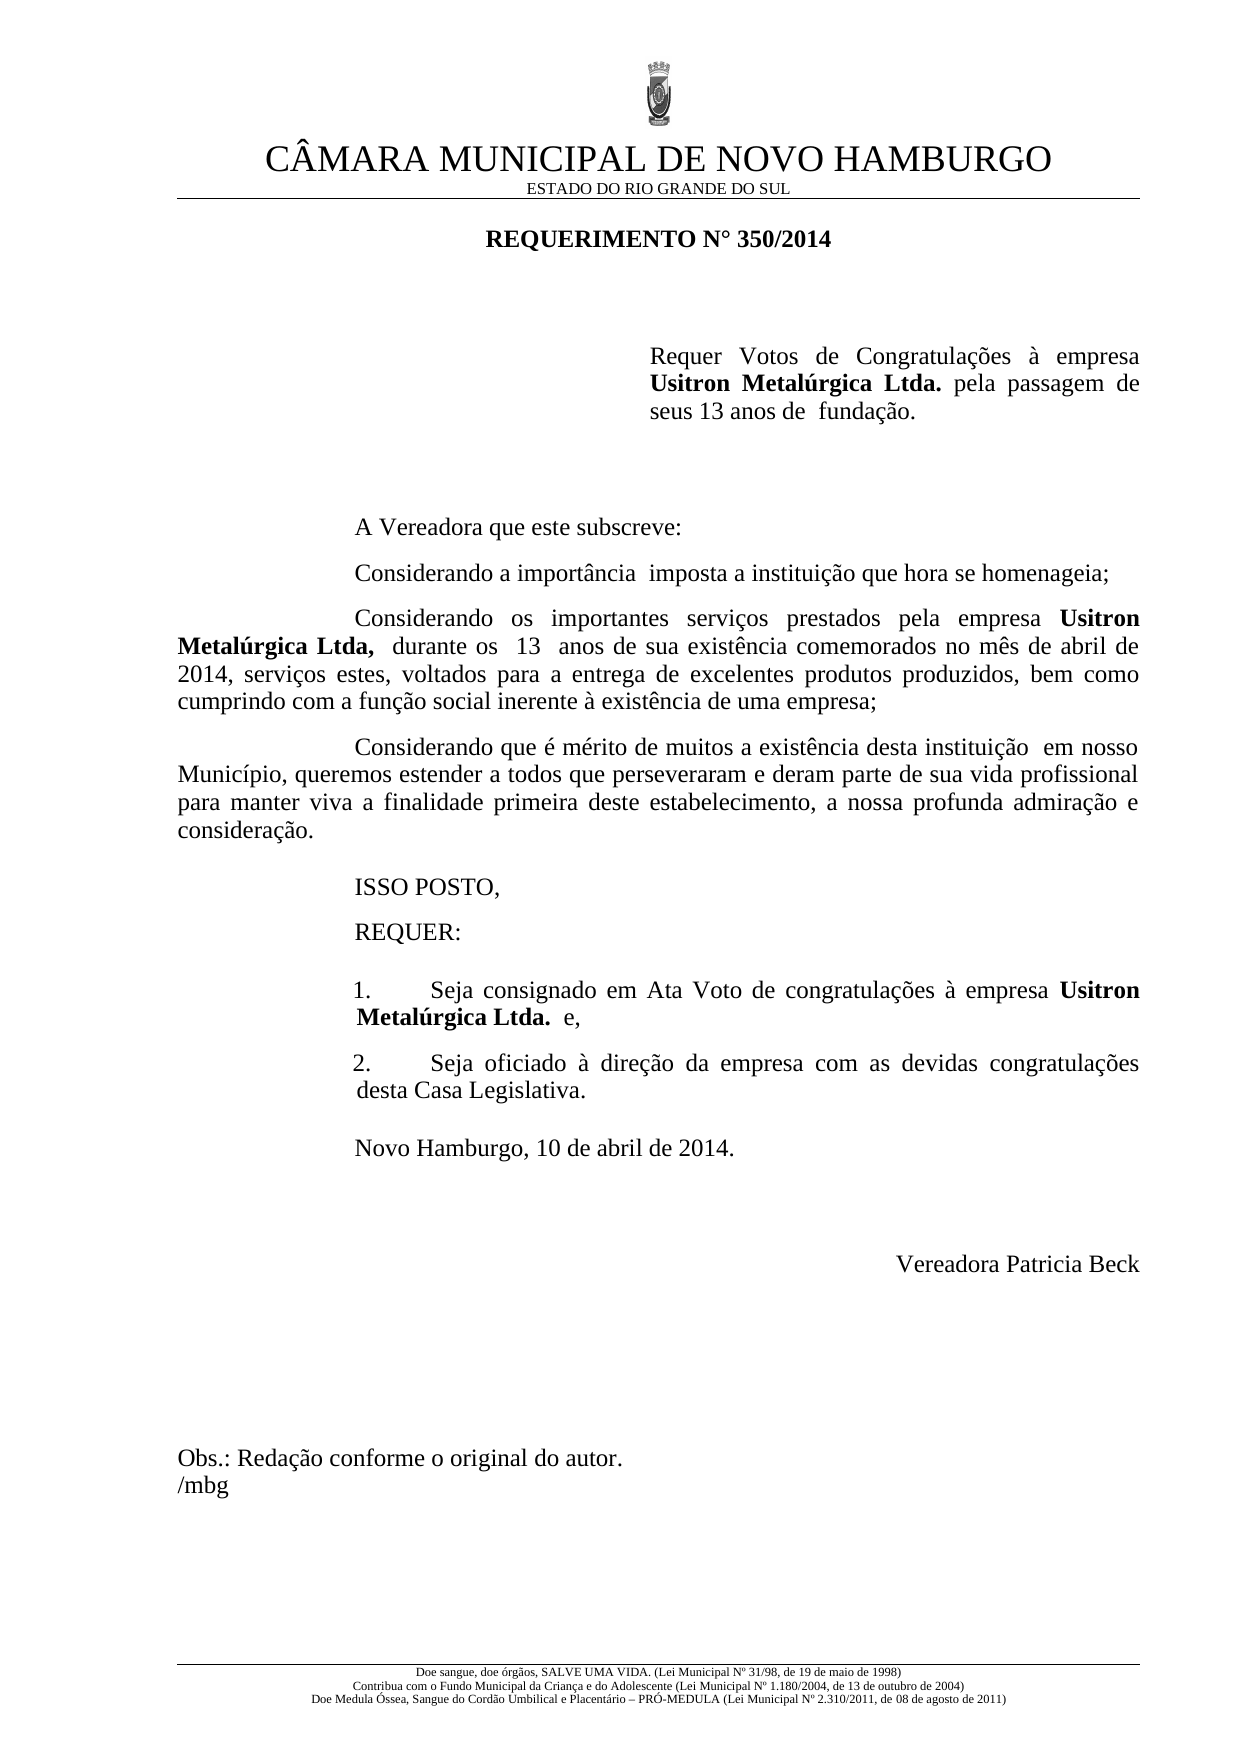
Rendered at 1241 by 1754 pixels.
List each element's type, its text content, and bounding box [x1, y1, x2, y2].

text REQUER: [177, 918, 1140, 946]
text A Vereadora que este subscreve: [177, 513, 1140, 541]
text 2. Seja oficiado à direção da empresa com as devidas congratulações desta Casa Legislativa. [352, 1049, 1140, 1104]
text Considerando que é mérito de muitos a existência desta instituição em nosso Município, queremos estender a todos que perseveraram e deram parte de sua vida profissional para manter viva a finalidade primeira deste estabelecimento, a nossa profunda admiração e consideração. [177, 733, 1140, 844]
text Requer Votos de Congratulações à empresa Usitron Metalúrgica Ltda. pela passagem de seus 13 anos de fundação. [649, 342, 1140, 425]
text Novo Hamburgo, 10 de abril de 2014. [177, 1134, 1140, 1161]
text ISSO POSTO, [177, 873, 1140, 901]
text Considerando os importantes serviços prestados pela empresa Usitron Metalúrgica Ltda, durante os 13 anos de sua existência comemorados no mês de abril de 2014, serviços estes, voltados para a entrega de excelentes produtos produzidos, bem como cumprindo com a função social inerente à existência de uma empresa; [177, 604, 1140, 715]
text 1. Seja consignado em Ata Voto de congratulações à empresa Usitron Metalúrgica Ltda. e, [352, 976, 1140, 1031]
text /mbg [177, 1472, 1140, 1499]
text Vereadora Patricia Beck [177, 1250, 1140, 1278]
title REQUERIMENTO N° 350/2014 [177, 226, 1140, 253]
text Considerando a importância imposta a instituição que hora se homenageia; [177, 559, 1140, 587]
text Obs.: Redação conforme o original do autor. [177, 1444, 1140, 1472]
